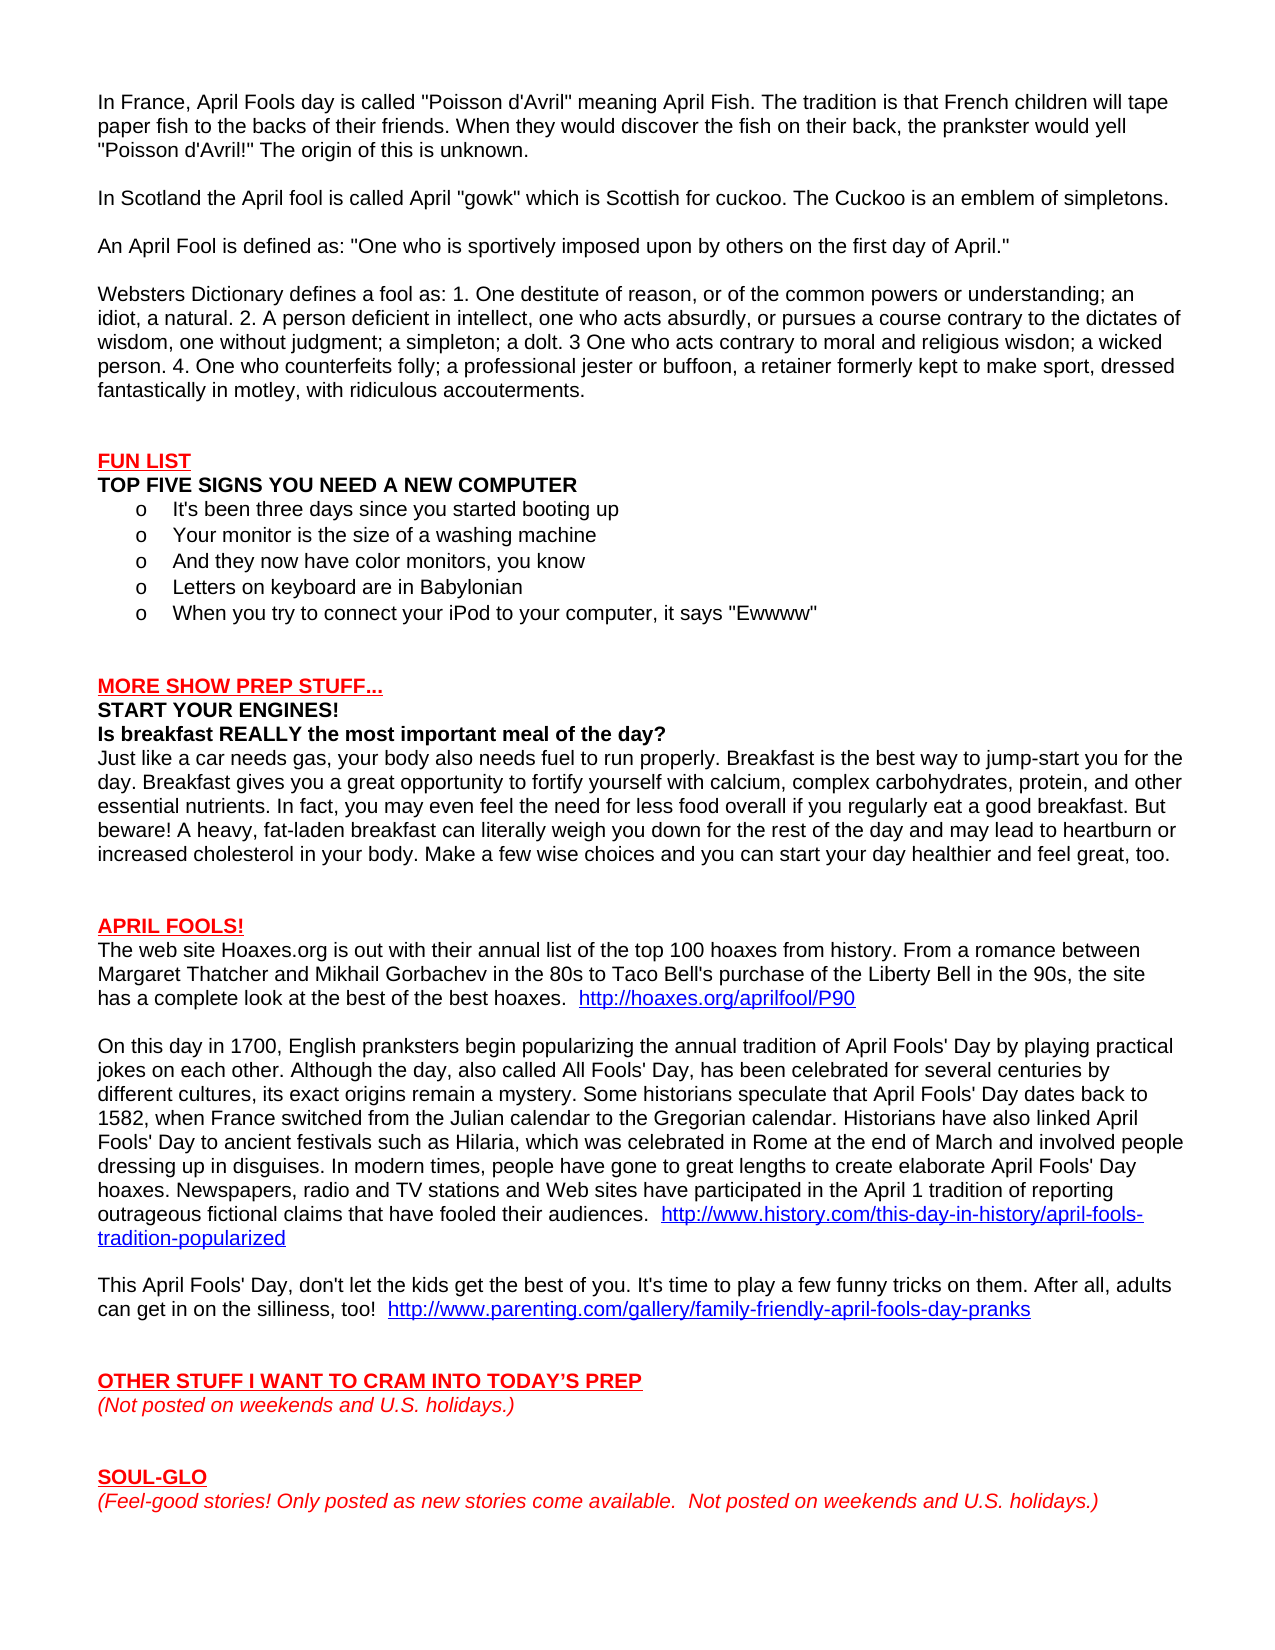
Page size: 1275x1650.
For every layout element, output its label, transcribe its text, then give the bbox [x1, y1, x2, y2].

list When you try to connect your iPod to your computer, it says "Ewwww" [135, 601, 1185, 626]
list It's been three days since you started booting up [135, 497, 1185, 523]
subtitle (Not posted on weekends and U.S. holidays.) [97, 1393, 1185, 1417]
text OTHER STUFF I WANT TO CRAM INTO TODAY’S PREP [97, 1369, 1185, 1393]
text An April Fool is defined as: "One who is sportively imposed upon by others on the first day of April." [97, 234, 1185, 258]
text This April Fools' Day, don't let the kids get the best of you. It's time to play a few funny tricks on them. After all, adults can get in on the silliness, too! http://www.parenting.com/gallery/family-friendly-april-fools-day-pranks [97, 1273, 1185, 1321]
text TOP FIVE SIGNS YOU NEED A NEW COMPUTER [97, 473, 1185, 497]
text Is breakfast REALLY the most important meal of the day? [97, 722, 1185, 746]
text Websters Dictionary defines a fool as: 1. One destitute of reason, or of the common powers or understanding; an idiot, a natural. 2. A person deficient in intellect, one who acts absurdly, or pursues a course contrary to the dictates of wisdom, one without judgment; a simpleton; a dolt. 3 One who acts contrary to moral and religious wisdon; a wicked person. 4. One who counterfeits folly; a professional jester or buffoon, a retainer formerly kept to make sport, dressed fantastically in motley, with ridiculous accouterments. [97, 282, 1185, 401]
list Letters on keyboard are in Babylonian [135, 575, 1185, 601]
subtitle (Feel-good stories! Only posted as new stories come available. Not posted on weekends and U.S. holidays.) [97, 1489, 1185, 1513]
text In France, April Fools day is called "Poisson d'Avril" meaning April Fish. The tradition is that French children will tape paper fish to the backs of their friends. When they would discover the fish on their back, the prankster would yell "Poisson d'Avril!" The origin of this is unknown. [97, 90, 1185, 162]
text START YOUR ENGINES! [97, 698, 1185, 722]
list And they now have color monitors, you know [135, 549, 1185, 575]
text In Scotland the April fool is called April "gowk" which is Scottish for cuckoo. The Cuckoo is an emblem of simpletons. [97, 186, 1185, 210]
list Your monitor is the size of a washing machine [135, 523, 1185, 549]
text Just like a car needs gas, your body also needs fuel to run properly. Breakfast is the best way to jump-start you for the day. Breakfast gives you a great opportunity to fortify yourself with calcium, complex carbohydrates, protein, and other essential nutrients. In fact, you may even feel the need for less food overall if you regularly eat a good breakfast. But beware! A heavy, fat-laden breakfast can literally weigh you down for the rest of the day and may lead to heartburn or increased cholesterol in your body. Make a few wise choices and you can start your day healthier and feel great, too. [97, 746, 1185, 866]
text MORE SHOW PREP STUFF... [97, 674, 1185, 698]
text SOUL-GLO [97, 1465, 1185, 1489]
text FUN LIST [97, 449, 1185, 473]
subtitle APRIL FOOLS! [97, 914, 1185, 938]
text The web site Hoaxes.org is out with their annual list of the top 100 hoaxes from history. From a romance between Margaret Thatcher and Mikhail Gorbachev in the 80s to Taco Bell's purchase of the Liberty Bell in the 90s, the site has a complete look at the best of the best hoaxes. http://hoaxes.org/aprilfool/P90 [97, 938, 1185, 1010]
text On this day in 1700, English pranksters begin popularizing the annual tradition of April Fools' Day by playing practical jokes on each other. Although the day, also called All Fools' Day, has been celebrated for several centuries by different cultures, its exact origins remain a mystery. Some historians speculate that April Fools' Day dates back to 1582, when France switched from the Julian calendar to the Gregorian calendar. Historians have also linked April Fools' Day to ancient festivals such as Hilaria, which was celebrated in Rome at the end of March and involved people dressing up in disguises. In modern times, people have gone to great lengths to create elaborate April Fools' Day hoaxes. Newspapers, radio and TV stations and Web sites have participated in the April 1 tradition of reporting outrageous fictional claims that have fooled their audiences. http://www.history.com/this-day-in-history/april-fools-tradition-popularized [97, 1034, 1185, 1249]
